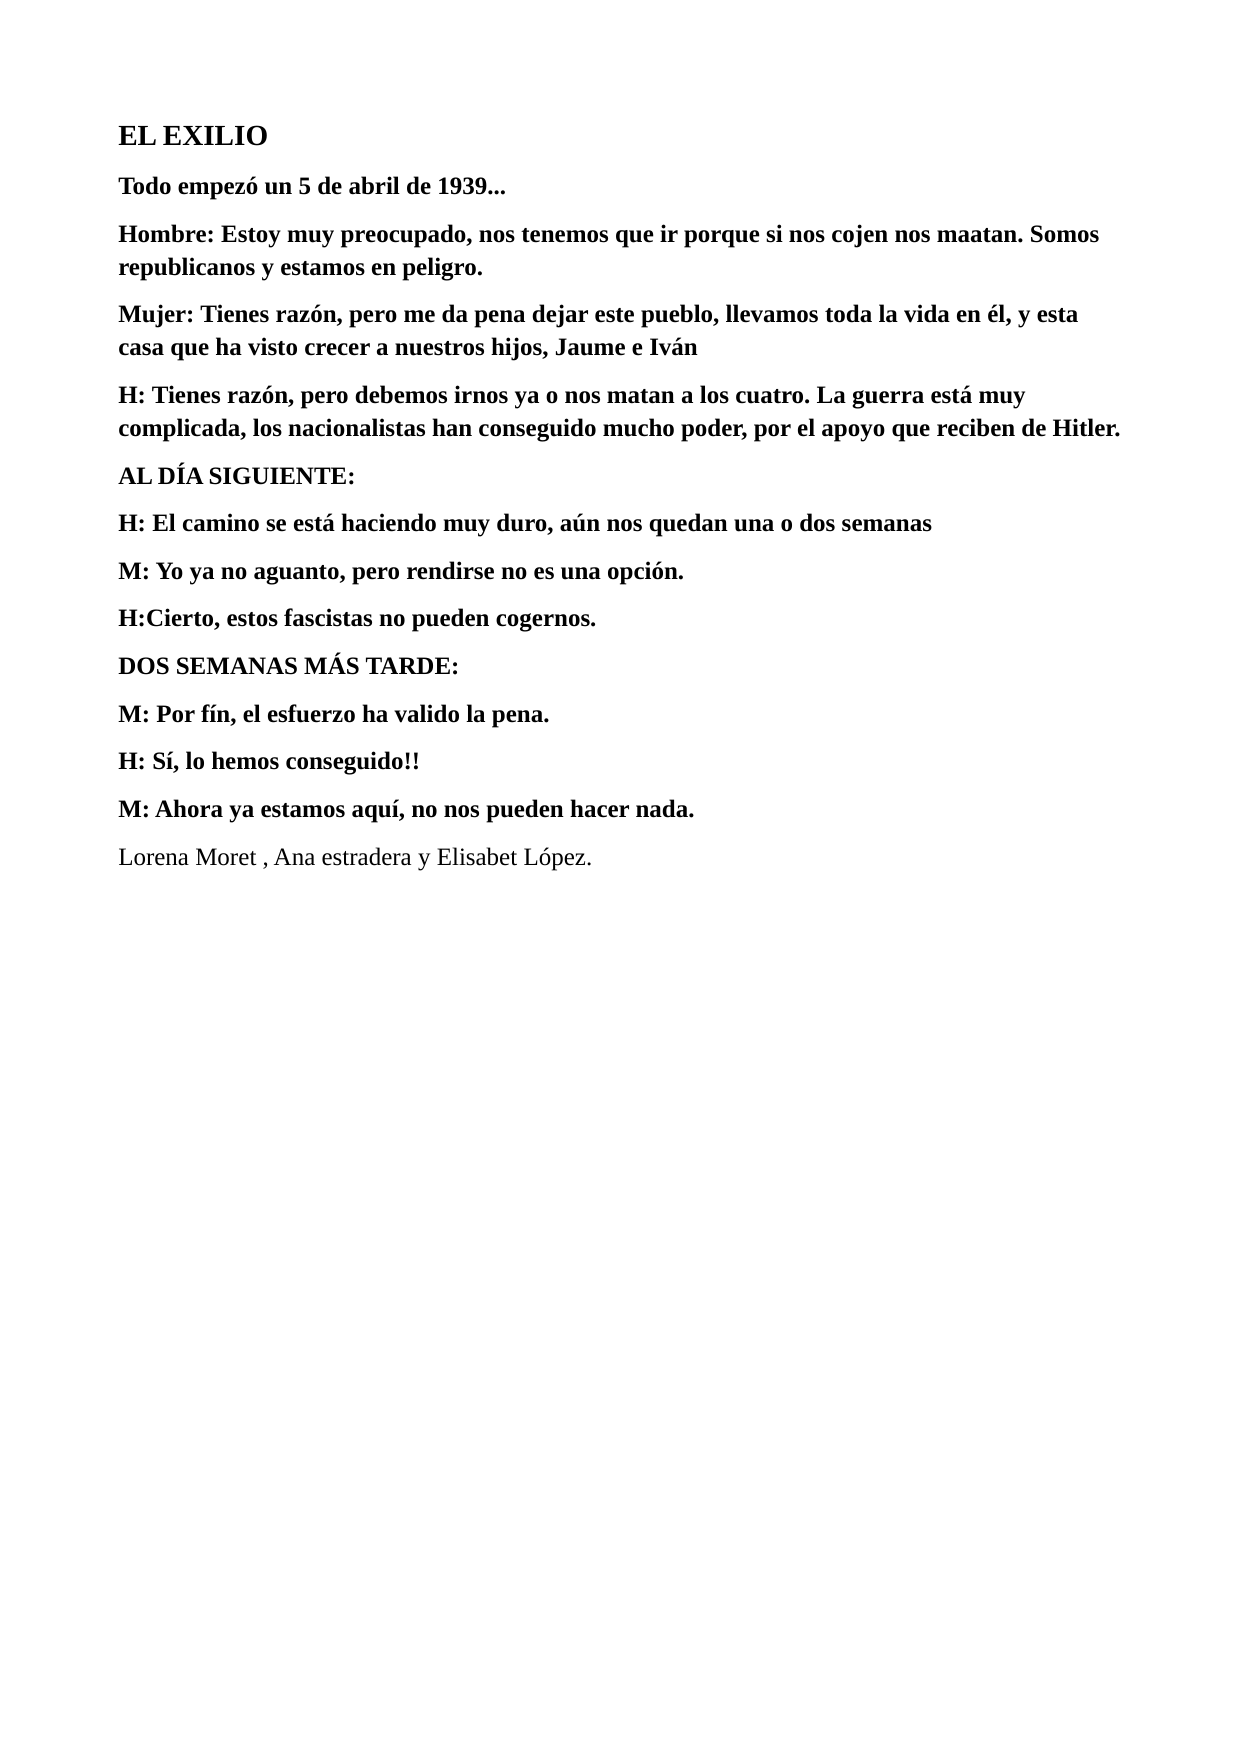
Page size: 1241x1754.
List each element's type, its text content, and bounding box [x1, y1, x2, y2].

text EL EXILIO [118, 118, 1122, 152]
text Hombre: Estoy muy preocupado, nos tenemos que ir porque si nos cojen nos maatan. Somos republicanos y estamos en peligro. [118, 219, 1122, 281]
text H:Cierto, estos fascistas no pueden cogernos. [118, 603, 1122, 632]
text DOS SEMANAS MÁS TARDE: [118, 651, 1122, 680]
text M: Yo ya no aguanto, pero rendirse no es una opción. [118, 556, 1122, 585]
text H: El camino se está haciendo muy duro, aún nos quedan una o dos semanas [118, 508, 1122, 537]
text Todo empezó un 5 de abril de 1939... [118, 171, 1122, 200]
text M: Ahora ya estamos aquí, no nos pueden hacer nada. [118, 794, 1122, 823]
text Mujer: Tienes razón, pero me da pena dejar este pueblo, llevamos toda la vida en él, y esta casa que ha visto crecer a nuestros hijos, Jaume e Iván [118, 299, 1122, 361]
text AL DÍA SIGUIENTE: [118, 461, 1122, 489]
text H: Sí, lo hemos conseguido!! [118, 746, 1122, 775]
text H: Tienes razón, pero debemos irnos ya o nos matan a los cuatro. La guerra está muy complicada, los nacionalistas han conseguido mucho poder, por el apoyo que reciben de Hitler. [118, 380, 1122, 442]
text M: Por fín, el esfuerzo ha valido la pena. [118, 699, 1122, 727]
text Lorena Moret , Ana estradera y Elisabet López. [118, 842, 1122, 870]
